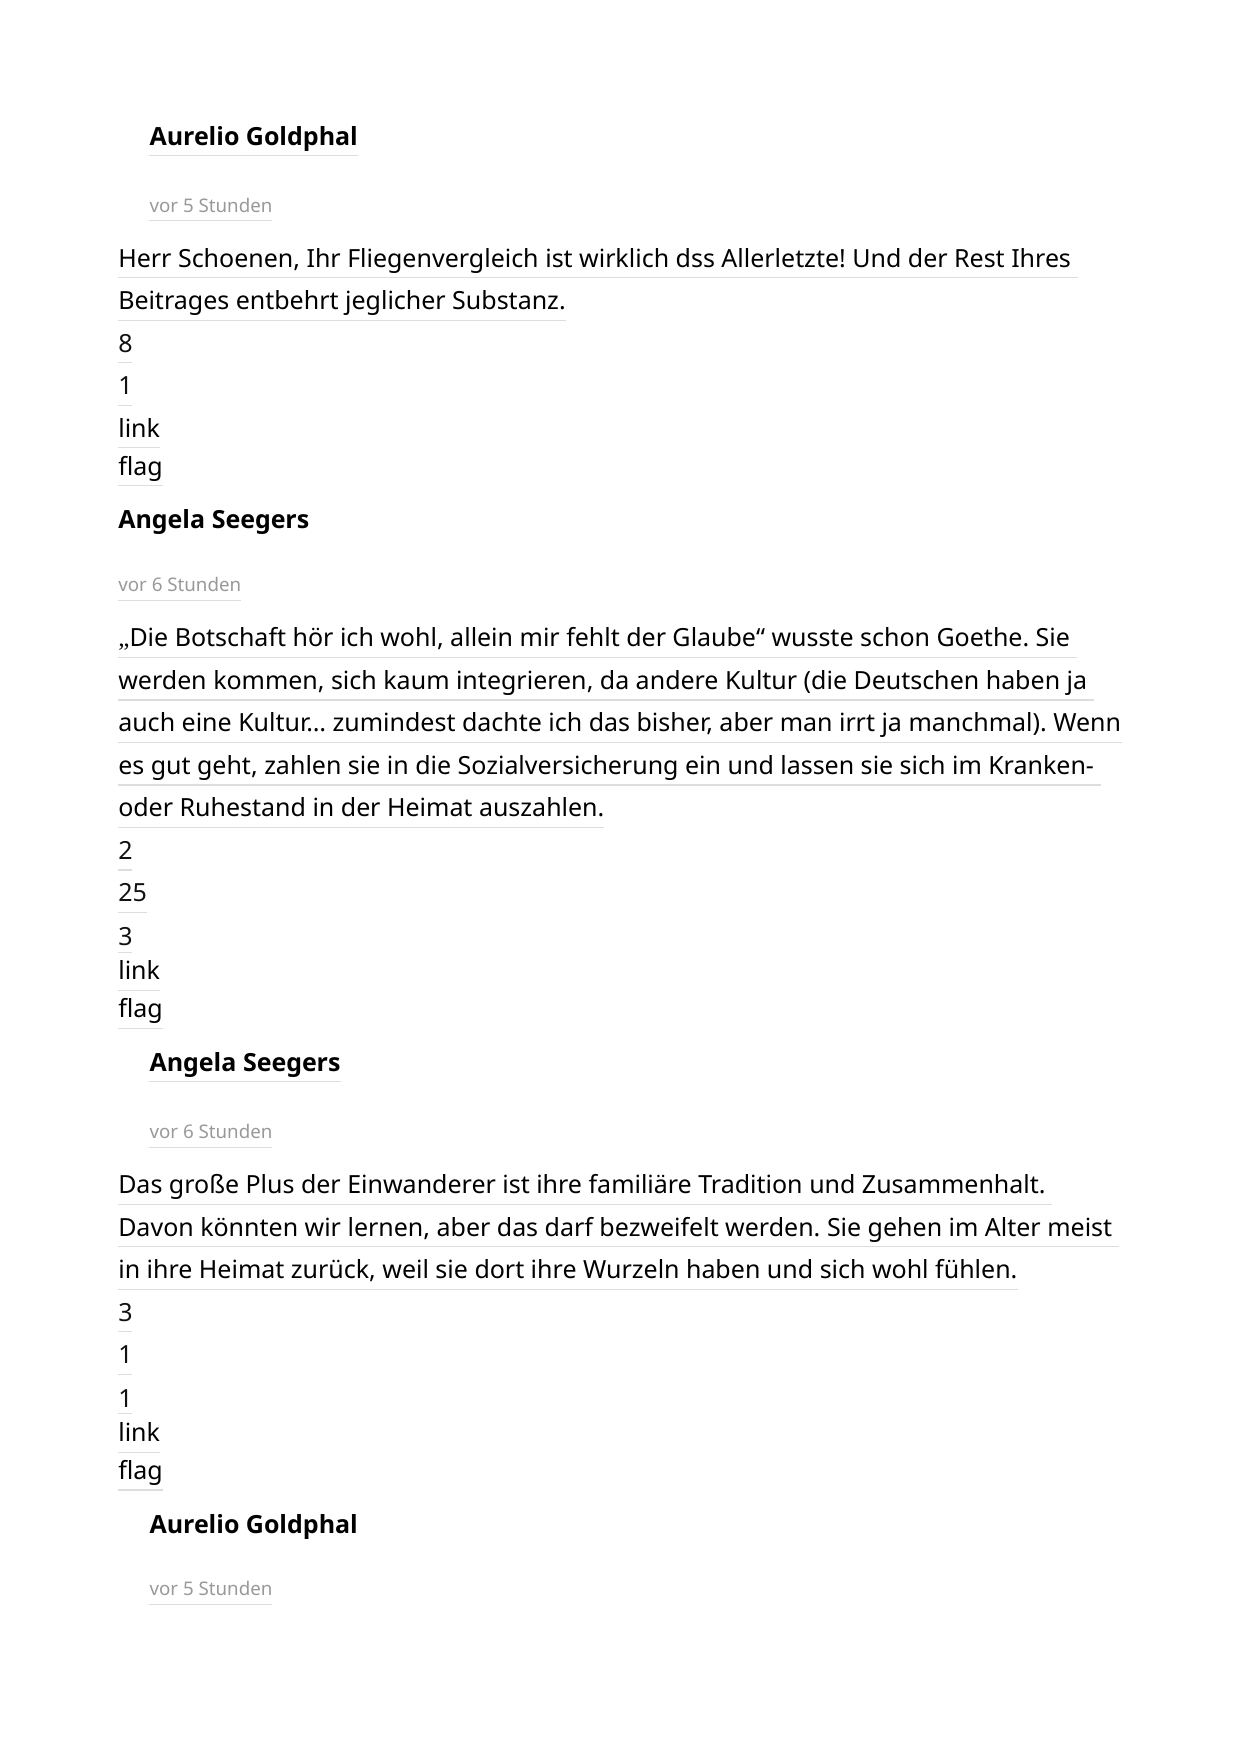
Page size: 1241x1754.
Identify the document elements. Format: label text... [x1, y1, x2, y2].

text 3 [118, 917, 1122, 953]
text vor 6 Stunden [118, 571, 1117, 601]
text link [118, 953, 1122, 991]
text flag [118, 991, 1122, 1029]
text flag [118, 1453, 1122, 1491]
text „Die Botschaft hör ich wohl, allein mir fehlt der Glaube“ wusste schon Goethe. Sie werden kommen, sich kaum integrieren, da andere Kultur (die Deutschen haben ja auch eine Kultur… zumindest dachte ich das bisher, aber man irrt ja manchmal). Wenn [118, 620, 1122, 742]
text Aurelio Goldphal [149, 118, 1122, 156]
text es gut geht, zahlen sie in die Sozialversicherung ein und lassen sie sich im Kranken- oder Ruhestand in der Heimat auszahlen. [118, 743, 1122, 828]
text 2 [118, 832, 1122, 871]
text Angela Seegers [118, 502, 1122, 536]
text link [118, 1414, 1122, 1453]
text vor 6 Stunden [149, 1118, 1117, 1148]
text Angela Seegers [149, 1044, 1122, 1082]
text flag [118, 448, 1122, 486]
text 1 [118, 1379, 1122, 1414]
text link [118, 410, 1122, 448]
text 1 [118, 1337, 1122, 1375]
text vor 5 Stunden [149, 1576, 1117, 1605]
text Aurelio Goldphal [149, 1506, 1122, 1540]
text 8 [118, 325, 1122, 363]
text vor 5 Stunden [149, 192, 1117, 221]
text 3 [118, 1294, 1122, 1332]
text Das große Plus der Einwanderer ist ihre familiäre Tradition und Zusammenhalt. Davon könnten wir lernen, aber das darf bezweifelt werden. Sie gehen im Alter meist in ihre Heimat zurück, weil sie dort ihre Wurzeln haben und sich wohl fühlen. [118, 1167, 1122, 1290]
text 1 [118, 368, 1122, 406]
text 25 [118, 875, 1122, 913]
text Herr Schoenen, Ihr Fliegenvergleich ist wirklich dss Allerletzte! Und der Rest Ihres Beitrages entbehrt jeglicher Substanz. [118, 240, 1122, 321]
